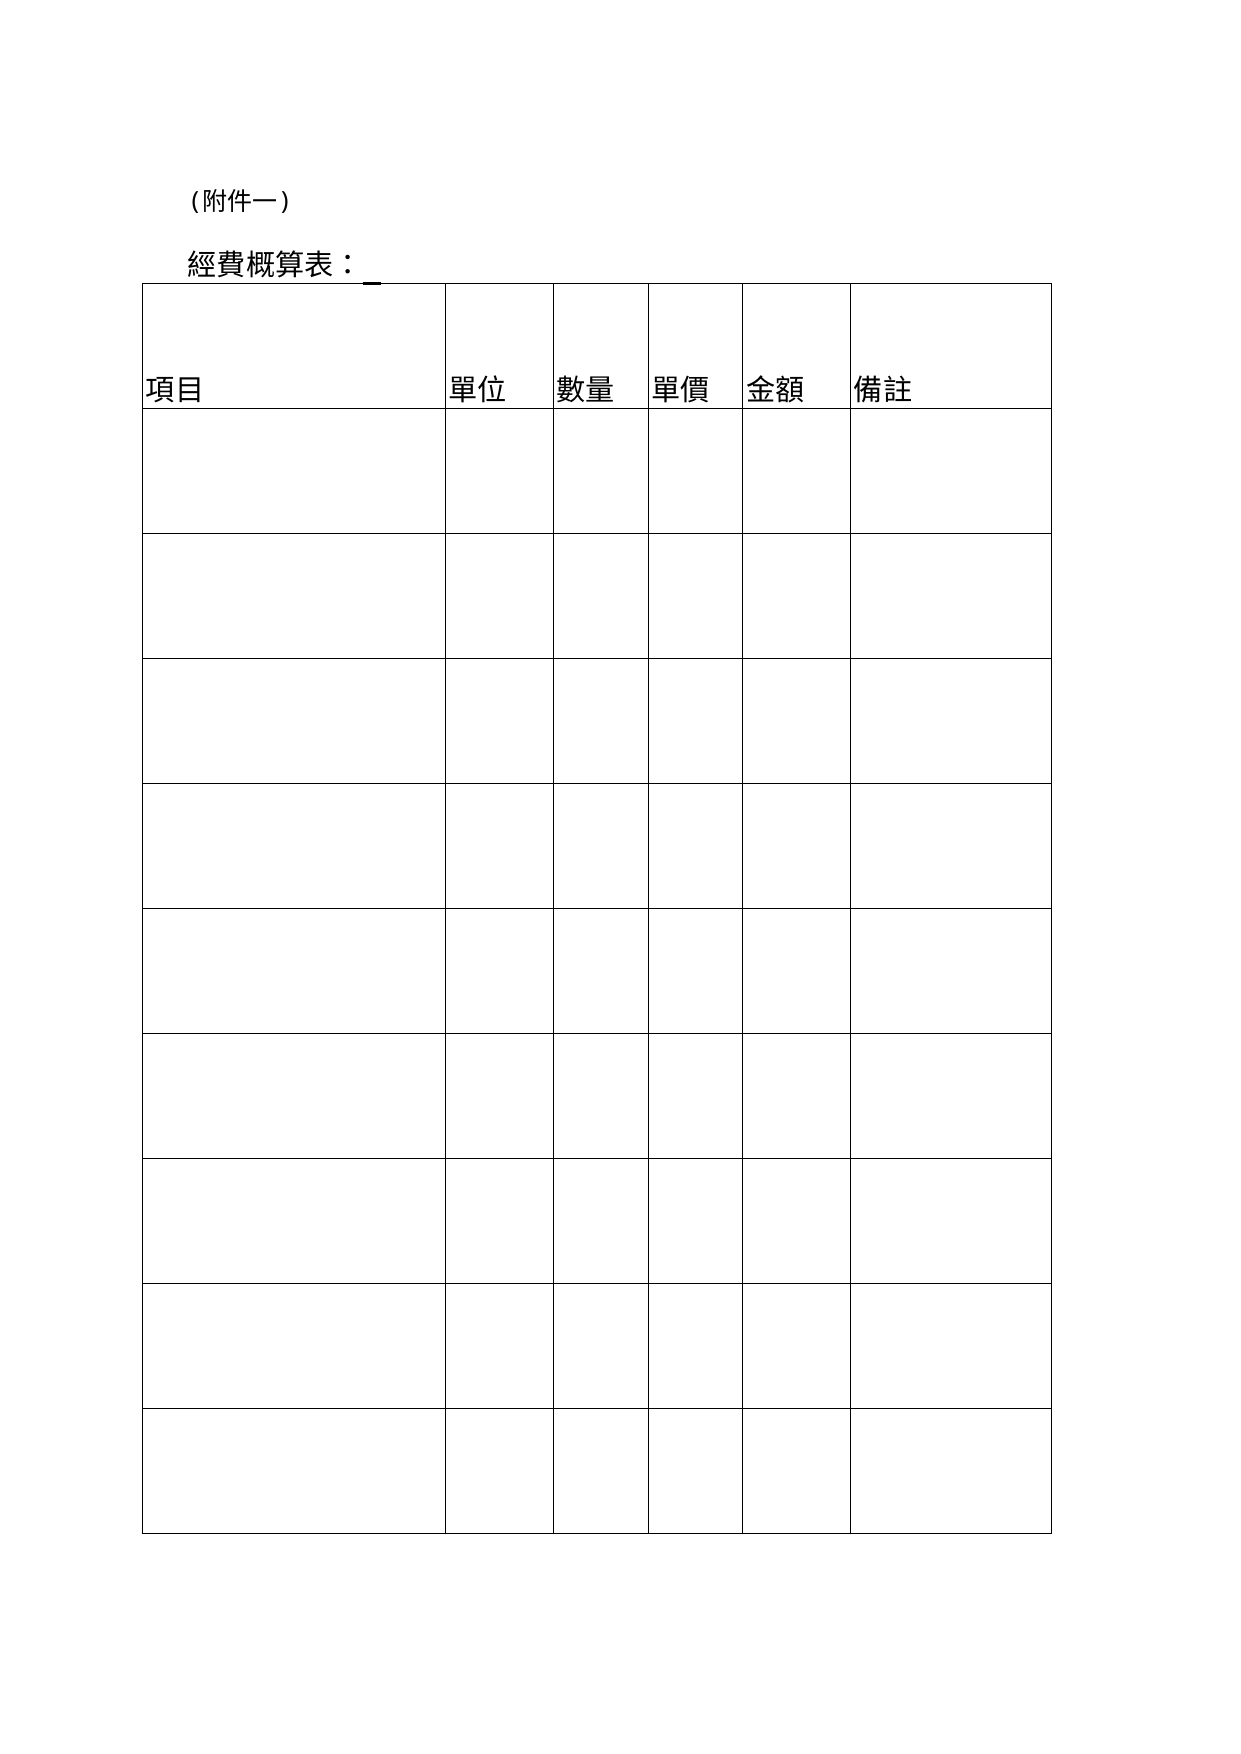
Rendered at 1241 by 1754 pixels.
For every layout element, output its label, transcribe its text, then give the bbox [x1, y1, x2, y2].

table_cell [851, 784, 1051, 908]
table_cell [143, 1034, 445, 1158]
table_cell [143, 1409, 445, 1533]
table_cell [446, 909, 553, 1033]
table_cell [143, 1159, 445, 1283]
table_cell [446, 784, 553, 908]
table_cell [554, 1034, 648, 1158]
table_cell [851, 1034, 1051, 1158]
table_cell [743, 1409, 850, 1533]
table_cell [649, 1159, 742, 1283]
table_cell [554, 1409, 648, 1533]
table_cell [743, 1034, 850, 1158]
table_cell [446, 1284, 553, 1408]
table_cell [851, 534, 1051, 658]
table_cell [143, 1284, 445, 1408]
table_cell [554, 659, 648, 783]
table_cell [446, 409, 553, 533]
table_cell [143, 659, 445, 783]
table_header 數量 [554, 284, 648, 408]
table_cell [851, 1159, 1051, 1283]
table_cell [649, 909, 742, 1033]
table_header 備註 [851, 284, 1051, 408]
table_header 單價 [649, 284, 742, 408]
table_header 單位 [446, 284, 553, 408]
table_cell [743, 784, 850, 908]
table_cell [649, 1034, 742, 1158]
table_cell [851, 1284, 1051, 1408]
table_cell [649, 784, 742, 908]
table_cell [143, 909, 445, 1033]
table_cell [554, 1284, 648, 1408]
table_cell [554, 409, 648, 533]
table_cell [143, 409, 445, 533]
table_cell [554, 784, 648, 908]
table_cell [143, 784, 445, 908]
table_cell [446, 1034, 553, 1158]
table_cell [851, 909, 1051, 1033]
table_cell [851, 659, 1051, 783]
table_cell [743, 1159, 850, 1283]
table_cell [446, 1159, 553, 1283]
table_cell [851, 409, 1051, 533]
table_cell [649, 1284, 742, 1408]
table_cell [649, 659, 742, 783]
table_cell [554, 534, 648, 658]
table_header 金額 [743, 284, 850, 408]
table_cell [649, 534, 742, 658]
table_header 項目 [143, 284, 445, 408]
table_cell [743, 409, 850, 533]
table_cell [446, 534, 553, 658]
table_cell [851, 1409, 1051, 1533]
table_cell [743, 1284, 850, 1408]
text (附件一) [187, 158, 1053, 221]
table_cell [649, 1409, 742, 1533]
table_cell [446, 659, 553, 783]
text 經費概算表： [187, 221, 1053, 283]
table_cell [446, 1409, 553, 1533]
table_cell [743, 534, 850, 658]
table_cell [743, 659, 850, 783]
table_cell [743, 909, 850, 1033]
table_cell [554, 1159, 648, 1283]
table_cell [554, 909, 648, 1033]
table_cell [143, 534, 445, 658]
table_cell [649, 409, 742, 533]
